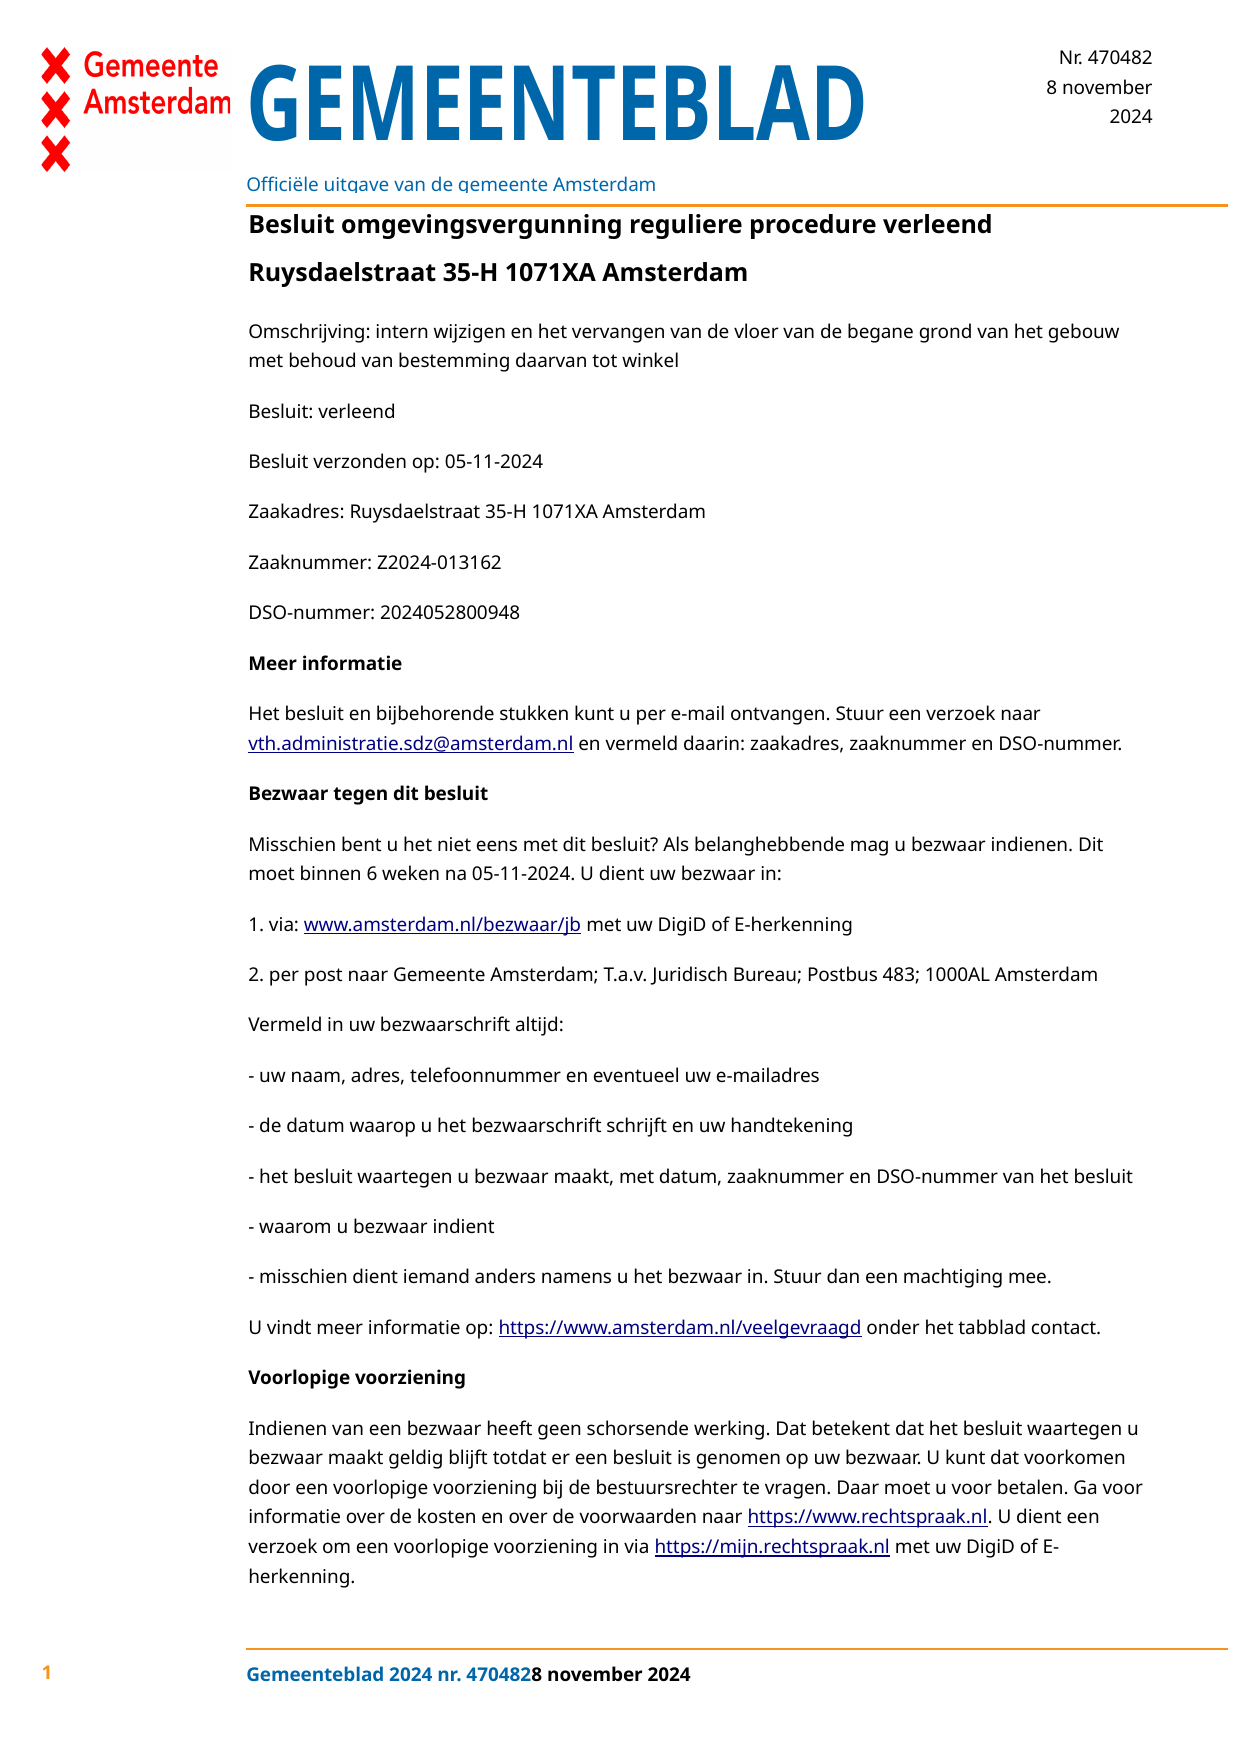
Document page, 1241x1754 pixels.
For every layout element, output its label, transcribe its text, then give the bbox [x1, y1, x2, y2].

text Vermeld in uw bezwaarschrift altijd: [248, 1012, 1152, 1037]
text Meer informatie [248, 650, 1152, 676]
text Besluit omgevingsvergunning reguliere procedure verleend Ruysdaelstraat 35-H 1071XA Amsterdam [248, 207, 1152, 288]
text U vindt meer informatie op: https://www.amsterdam.nl/veelgevraagd onder het tabblad contact. [248, 1314, 1152, 1340]
text Misschien bent u het niet eens met dit besluit? Als belanghebbende mag u bezwaar indienen. Dit moet binnen 6 weken na 05-11-2024. U dient uw bezwaar in: [248, 831, 1152, 886]
text Het besluit en bijbehorende stukken kunt u per e-mail ontvangen. Stuur een verzoek naar vth.administratie.sdz@amsterdam.nl en vermeld daarin: zaakadres, zaaknummer en DSO-nummer. [248, 700, 1152, 756]
text Omschrijving: intern wijzigen en het vervangen van de vloer van de begane grond van het gebouw met behoud van bestemming daarvan tot winkel [248, 318, 1152, 373]
text Zaakadres: Ruysdaelstraat 35-H 1071XA Amsterdam [248, 499, 1152, 524]
text - waarom u bezwaar indient [248, 1213, 1152, 1239]
text Besluit verzonden op: 05-11-2024 [248, 448, 1152, 474]
text - de datum waarop u het bezwaarschrift schrijft en uw handtekening [248, 1112, 1152, 1138]
text - misschien dient iemand anders namens u het bezwaar in. Stuur dan een machtiging mee. [248, 1264, 1152, 1289]
text Bezwaar tegen dit besluit [248, 780, 1152, 806]
text - het besluit waartegen u bezwaar maakt, met datum, zaaknummer en DSO-nummer van het besluit [248, 1163, 1152, 1189]
picture [41, 47, 231, 172]
text 1. via: www.amsterdam.nl/bezwaar/jb met uw DigiD of E-herkenning [248, 911, 1152, 937]
text Zaaknummer: Z2024-013162 [248, 549, 1152, 575]
text Besluit: verleend [248, 398, 1152, 424]
text Voorlopige voorziening [248, 1364, 1152, 1390]
text Indienen van een bezwaar heeft geen schorsende werking. Dat betekent dat het besluit waartegen u bezwaar maakt geldig blijft totdat er een besluit is genomen op uw bezwaar. U kunt dat voorkomen door een voorlopige voorziening bij de bestuursrechter te vragen. Daar moet u voor betalen. Ga voor informatie over de kosten en over de voorwaarden naar https://www.rechtspraak.nl. U dient een verzoek om een voorlopige voorziening in via https://mijn.rechtspraak.nl met uw DigiD of E-herkenning. [248, 1415, 1152, 1589]
text DSO-nummer: 2024052800948 [248, 599, 1152, 625]
text - uw naam, adres, telefoonnummer en eventueel uw e-mailadres [248, 1062, 1152, 1088]
text 2. per post naar Gemeente Amsterdam; T.a.v. Juridisch Bureau; Postbus 483; 1000AL Amsterdam [248, 961, 1152, 987]
